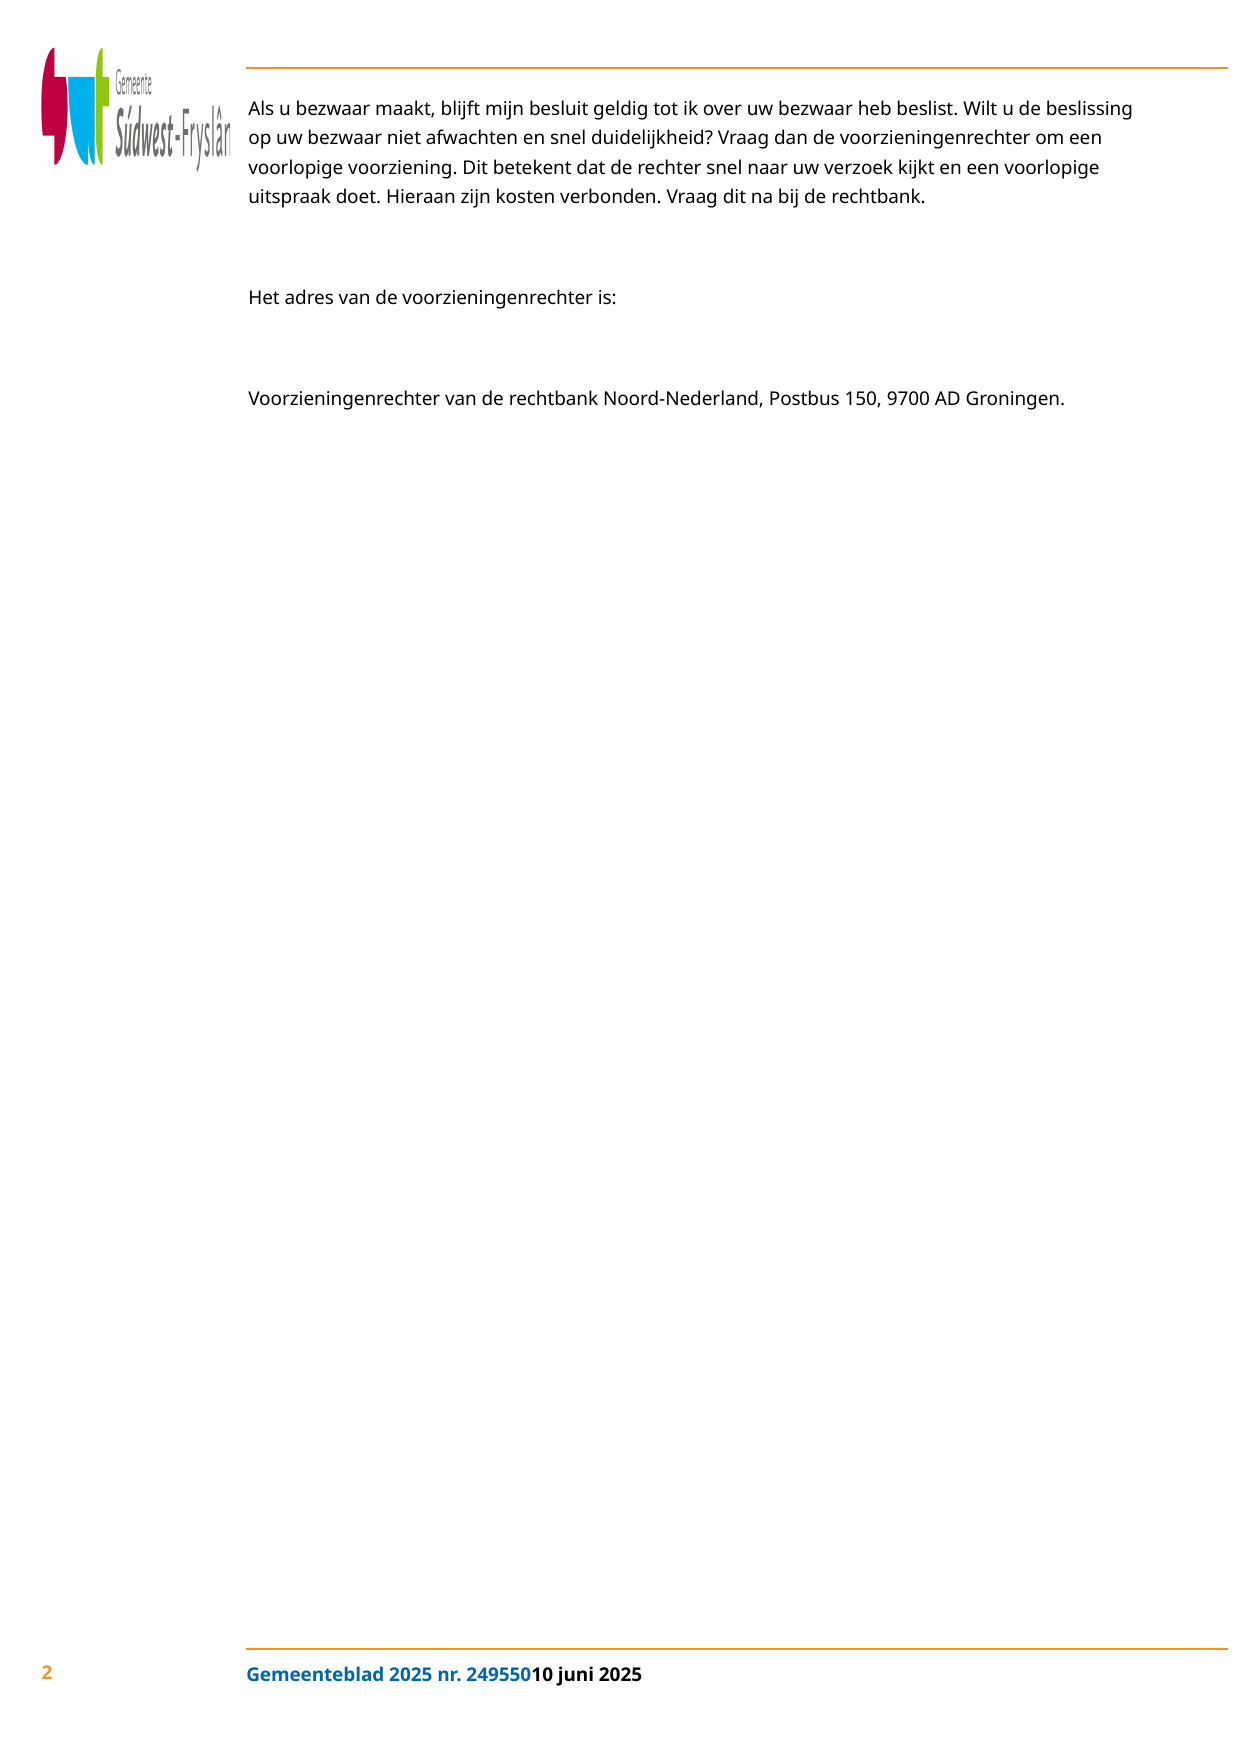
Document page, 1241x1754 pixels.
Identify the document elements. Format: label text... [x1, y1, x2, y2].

picture [41, 47, 231, 172]
text Het adres van de voorzieningenrechter is: [248, 284, 1152, 310]
text Voorzieningenrechter van de rechtbank Noord-Nederland, Postbus 150, 9700 AD Groningen. [248, 385, 1152, 411]
text Als u bezwaar maakt, blijft mijn besluit geldig tot ik over uw bezwaar heb beslist. Wilt u de beslissing op uw bezwaar niet afwachten en snel duidelijkheid? Vraag dan de voorzieningenrechter om een voorlopige voorziening. Dit betekent dat de rechter snel naar uw verzoek kijkt en een voorlopige uitspraak doet. Hieraan zijn kosten verbonden. Vraag dit na bij de rechtbank. [248, 95, 1152, 209]
